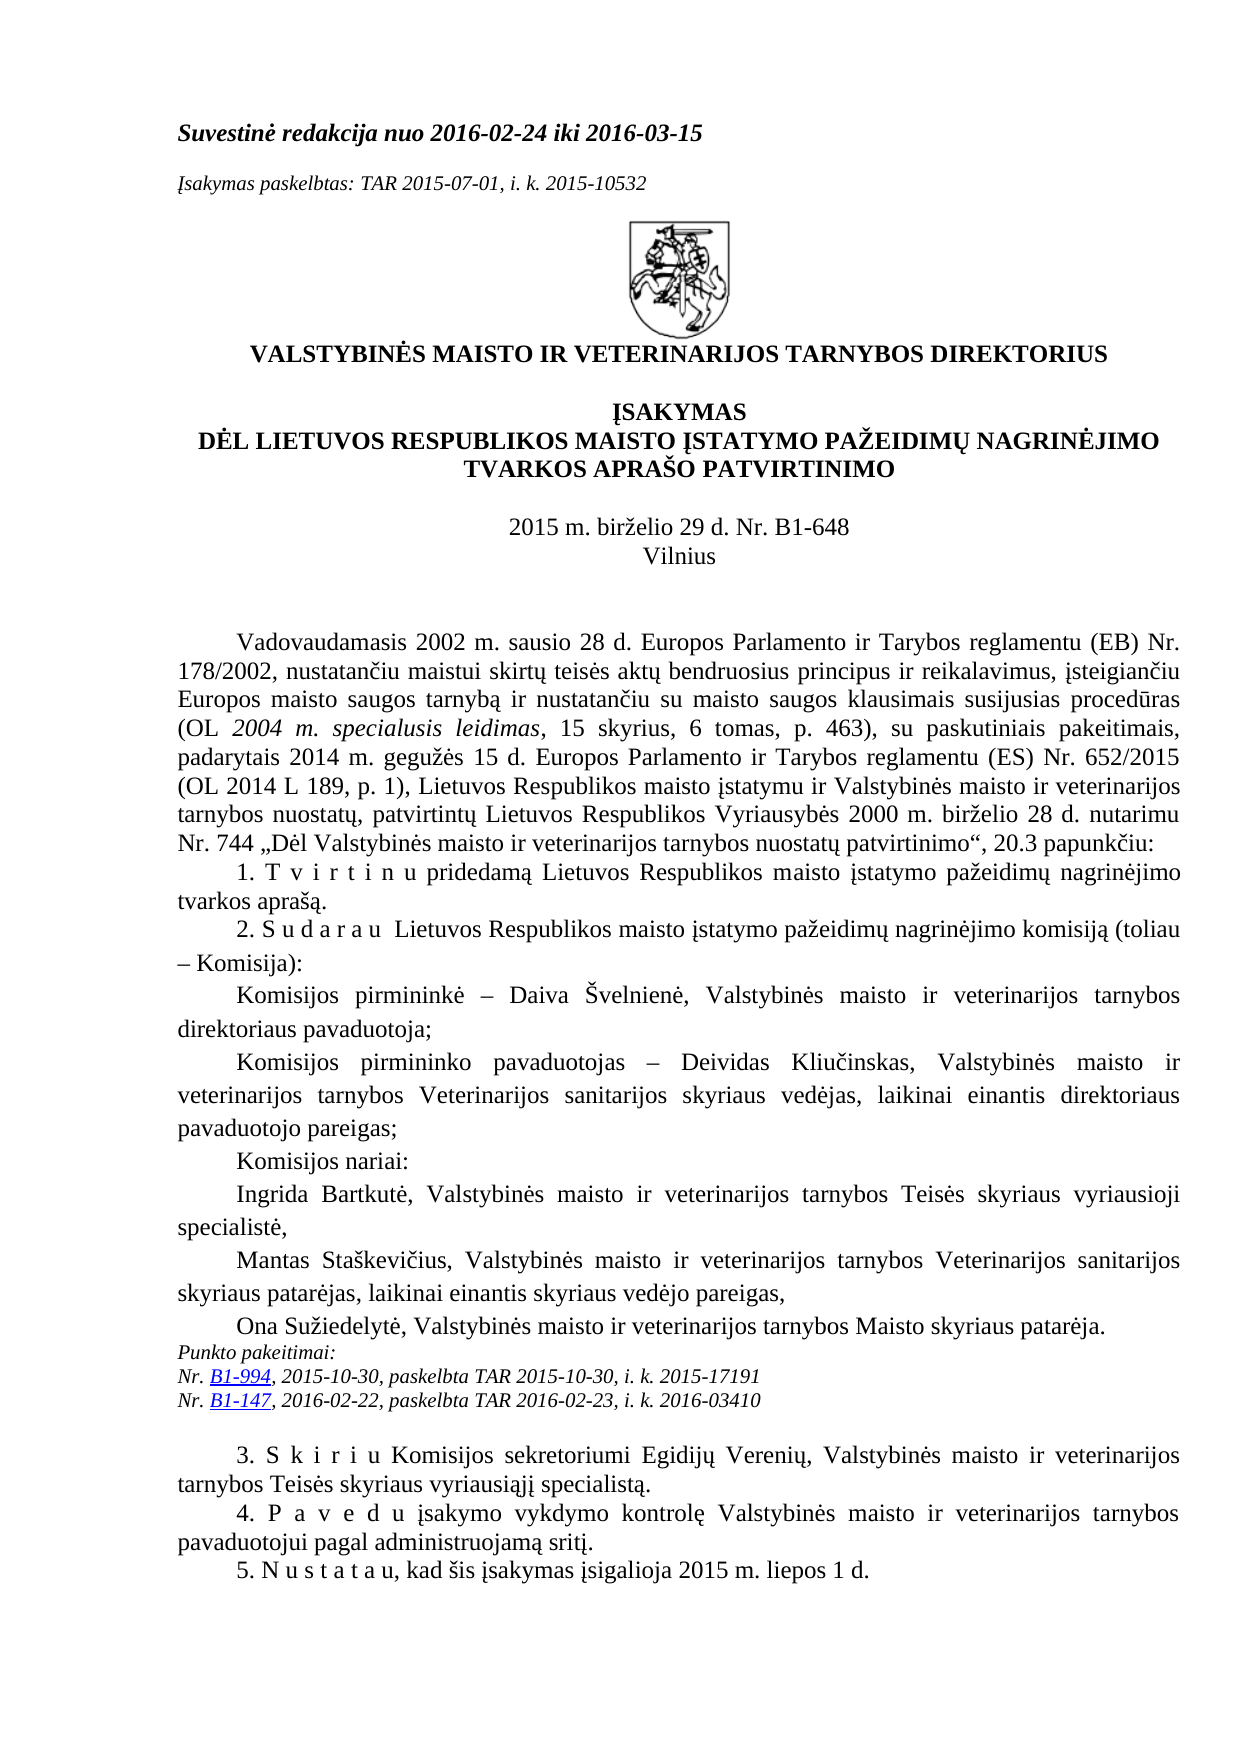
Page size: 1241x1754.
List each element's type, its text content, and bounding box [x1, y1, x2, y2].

text 3. S k i r i u Komisijos sekretoriumi Egidijų Verenių, Valstybinės maisto ir veterinarijos tarnybos Teisės skyriaus vyriausiąjį specialistą. [177, 1441, 1181, 1498]
text VALSTYBINĖS MAISTO IR VETERINARIJOS TARNYBOS DIREKTORIUS [177, 339, 1181, 368]
text 4. P a v e d u įsakymo vykdymo kontrolę Valstybinės maisto ir veterinarijos tarnybos pavaduotojui pagal administruojamą sritį. [177, 1498, 1181, 1556]
text Vadovaudamasis 2002 m. sausio 28 d. Europos Parlamento ir Tarybos reglamentu (EB) Nr. 178/2002, nustatančiu maistui skirtų teisės aktų bendruosius principus ir reikalavimus, įsteigiančiu Europos maisto saugos tarnybą ir nustatančiu su maisto saugos klausimais susijusias procedūras (OL 2004 m. specialusis leidimas, 15 skyrius, 6 tomas, p. 463), su paskutiniais pakeitimais, padarytais 2014 m. gegužės 15 d. Europos Parlamento ir Tarybos reglamentu (ES) Nr. 652/2015 (OL 2014 L 189, p. 1), Lietuvos Respublikos maisto įstatymu ir Valstybinės maisto ir veterinarijos tarnybos nuostatų, patvirtintų Lietuvos Respublikos Vyriausybės 2000 m. birželio 28 d. nutarimu Nr. 744 „Dėl Valstybinės maisto ir veterinarijos tarnybos nuostatų patvirtinimo“, 20.3 papunkčiu: [177, 627, 1181, 857]
text Komisijos nariai: [177, 1146, 1181, 1174]
text 1. T v i r t i n u pridedamą Lietuvos Respublikos maisto įstatymo pažeidimų nagrinėjimo tvarkos aprašą. [177, 857, 1181, 914]
text Ingrida Bartkutė, Valstybinės maisto ir veterinarijos tarnybos Teisės skyriaus vyriausioji specialistė, [177, 1179, 1181, 1241]
text 5. N u s t a t a u, kad šis įsakymas įsigalioja 2015 m. liepos 1 d. [177, 1556, 1181, 1584]
text ĮSAKYMAS [177, 397, 1181, 426]
text Suvestinė redakcija nuo 2016-02-24 iki 2016-03-15 [177, 118, 1181, 147]
text Nr. B1-147, 2016-02-22, paskelbta TAR 2016-02-23, i. k. 2016-03410 [177, 1388, 1181, 1412]
text Įsakymas paskelbtas: TAR 2015-07-01, i. k. 2015-10532 [177, 171, 1181, 195]
text DĖL LIETUVOS RESPUBLIKOS MAISTO ĮSTATYMO PAŽEIDIMŲ NAGRINĖJIMO TVARKOS APRAŠO PATVIRTINIMO [177, 426, 1181, 483]
text 2. Sudarau Lietuvos Respublikos maisto įstatymo pažeidimų nagrinėjimo komisiją (toliau – Komisija): [177, 914, 1181, 976]
text Komisijos pirmininkė – Daiva Švelnienė, Valstybinės maisto ir veterinarijos tarnybos direktoriaus pavaduotoja; [177, 981, 1181, 1042]
text Komisijos pirmininko pavaduotojas – Deividas Kliučinskas, Valstybinės maisto ir veterinarijos tarnybos Veterinarijos sanitarijos skyriaus vedėjas, laikinai einantis direktoriaus pavaduotojo pareigas; [177, 1047, 1181, 1141]
text Vilnius [177, 541, 1181, 569]
text Punkto pakeitimai: [177, 1339, 1181, 1364]
text Ona Sužiedelytė, Valstybinės maisto ir veterinarijos tarnybos Maisto skyriaus patarėja. [177, 1311, 1181, 1339]
text Nr. B1-994, 2015-10-30, paskelbta TAR 2015-10-30, i. k. 2015-17191 [177, 1364, 1181, 1388]
text 2015 m. birželio 29 d. Nr. B1-648 [177, 512, 1181, 541]
text Mantas Staškevičius, Valstybinės maisto ir veterinarijos tarnybos Veterinarijos sanitarijos skyriaus patarėjas, laikinai einantis skyriaus vedėjo pareigas, [177, 1245, 1181, 1307]
